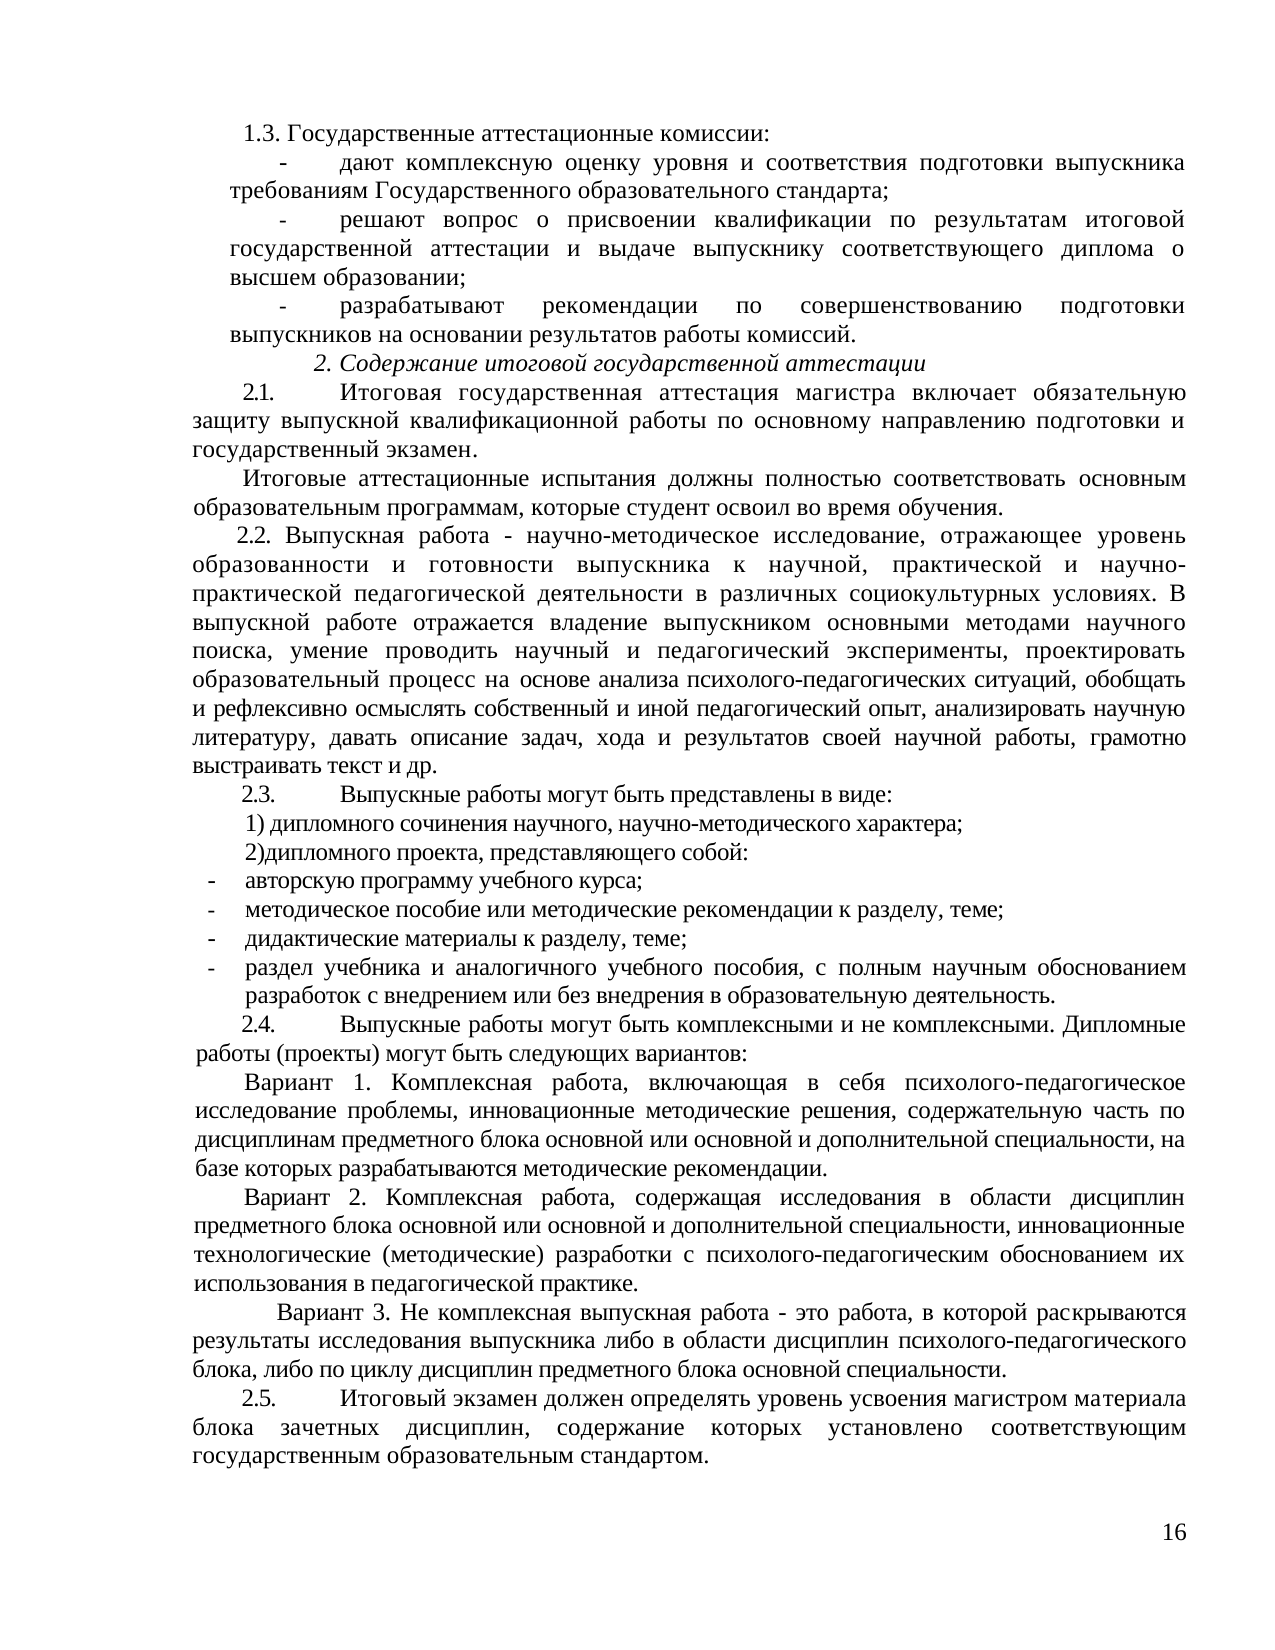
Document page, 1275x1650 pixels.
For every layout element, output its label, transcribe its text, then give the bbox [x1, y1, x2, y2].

text 2.5. Итоговый экзамен должен определять уровень усвоения магистром материала блока зачетных дисциплин, содержание которых установлено соответствующим государственным образовательным стандартом. [192, 1383, 1186, 1469]
list разрабатывают рекомендации по совершенствованию подготовки выпускников на основании результатов работы комиссий. [229, 291, 1186, 348]
text 2. Содержание итоговой государственной аттестации [313, 348, 1186, 377]
text 2.1. Итоговая государственная аттестация магистра включает обязательную защиту выпускной квалификационной работы по основному направлению подготовки и государственный экзамен. [192, 377, 1186, 463]
text Вариант 1. Комплексная работа, включающая в себя психолого-педагогическое исследование проблемы, инновационные методические решения, содержательную часть по дисциплинам предметного блока основной или основной и дополнительной специальности, на базе которых разрабатываются методические рекомендации. [195, 1067, 1185, 1182]
text 2)дипломного проекта, представляющего собой: [244, 837, 1186, 866]
text 1.3. Государственные аттестационные комиссии: [192, 118, 1186, 147]
list раздел учебника и аналогичного учебного пособия, с полным научным обоснованием разработок с внедрением или без внедрения в образовательную деятельность. [207, 952, 1186, 1009]
list дидактические материалы к разделу, теме; [207, 923, 1186, 952]
text 2.4. Выпускные работы могут быть комплексными и не комплексными. Дипломные работы (проекты) могут быть следующих вариантов: [196, 1009, 1186, 1067]
list авторскую программу учебного курса; [207, 866, 1186, 894]
text Итоговые аттестационные испытания должны полностью соответствовать основным образовательным программам, которые студент освоил во время обучения. [193, 463, 1186, 521]
text Вариант 3. Не комплексная выпускная работа - это работа, в которой раскрываются результаты исследования выпускника либо в области дисциплин психолого-педагогического блока, либо по циклу дисциплин предметного блока основной специальности. [192, 1297, 1186, 1383]
text Вариант 2. Комплексная работа, содержащая исследования в области дисциплин предметного блока основной или основной и дополнительной специальности, инновационные технологические (методические) разработки с психолого-педагогическим обоснованием их использования в педагогической практике. [193, 1182, 1184, 1297]
text 2.2. Выпускная работа - научно-методическое исследование, отражающее уровень образованности и готовности выпускника к научной, практической и научно-практической педагогической деятельности в различных социокультурных условиях. В выпускной работе отражается владение выпускником основными методами научного поиска, умение проводить научный и педагогический эксперименты, проектировать образовательный процесс на основе анализа психолого-педагогических ситуаций, обобщать и рефлексивно осмыслять собственный и иной педагогический опыт, анализировать научную литературу, давать описание задач, хода и результатов своей научной работы, грамотно выстраивать текст и др. [192, 521, 1186, 779]
list решают вопрос о присвоении квалификации по результатам итоговой государственной аттестации и выдаче выпускнику соответствующего диплома о высшем образовании; [229, 204, 1186, 291]
text 2.3. Выпускные работы могут быть представлены в виде: [241, 779, 1186, 808]
text 1) дипломного сочинения научного, научно-методического характера; [244, 808, 1186, 837]
list методическое пособие или методические рекомендации к разделу, теме; [207, 894, 1186, 923]
list дают комплексную оценку уровня и соответствия подготовки выпускника требованиям Государственного образовательного стандарта; [229, 147, 1186, 204]
